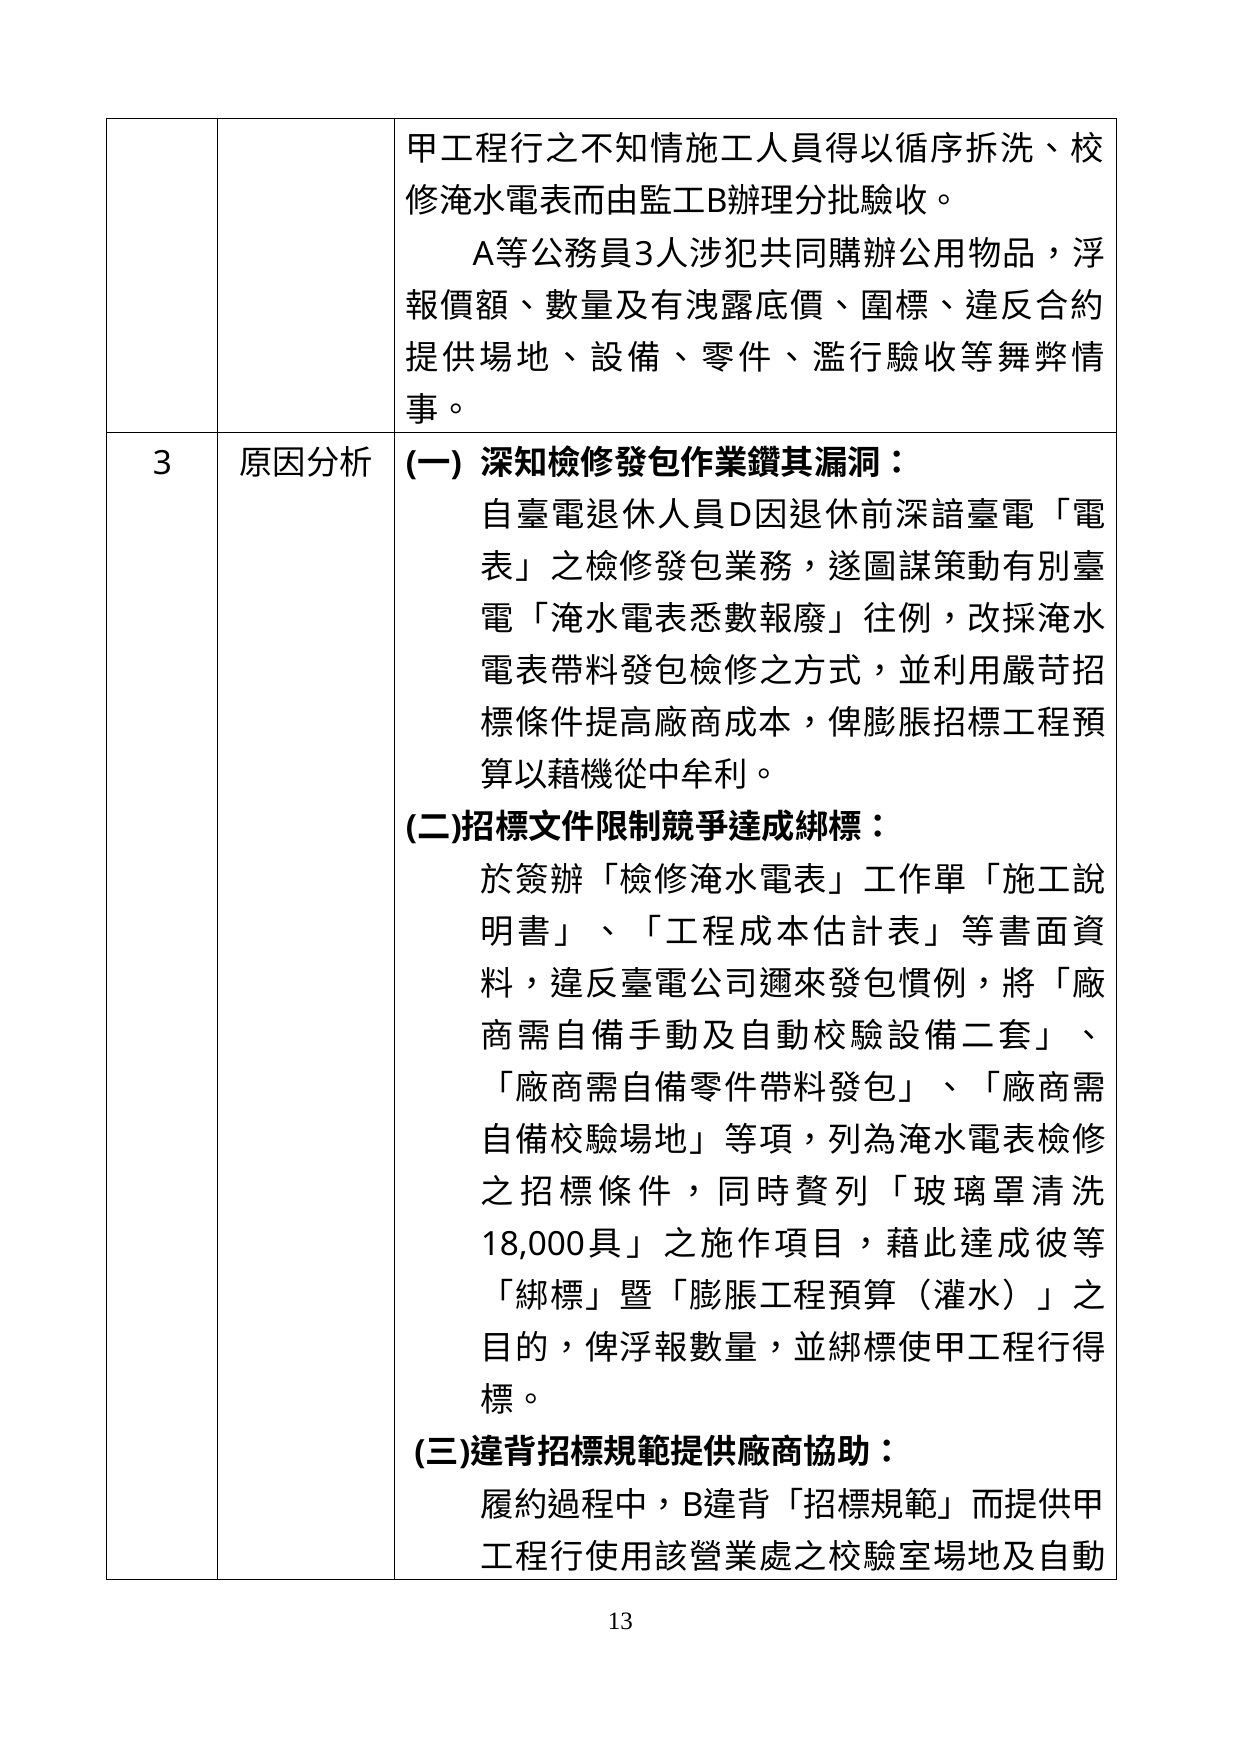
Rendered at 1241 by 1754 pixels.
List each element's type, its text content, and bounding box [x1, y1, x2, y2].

table_cell 3 [107, 433, 217, 1578]
table_cell 原因分析 [218, 433, 394, 1578]
table_cell [107, 119, 217, 432]
table_cell 深知檢修發包作業鑽其漏洞： 自臺電退休人員D因退休前深諳臺電「電表」之檢修發包業務，遂圖謀策動有別臺電「淹水電表悉數報廢」往例，改採淹水電表帶料發包檢修之方式，並利用嚴苛招標條件提高廠商成本，俾膨脹招標工程預算以藉機從中牟利。 (二)招標文件限制競爭達成綁標： 於簽辦「檢修淹水電表」工作單「施工說明書」、「工程成本估計表」等書面資料，違反臺電公司邇來發包慣例，將「廠商需自備手動及自動校驗設備二套」、「廠商需自備零件帶料發包」、「廠商需自備校驗場地」等項，列為淹水電表檢修之招標條件，同時贅列「玻璃罩清洗18,000具」之施作項目，藉此達成彼等「綁標」暨「膨脹工程預算（灌水）」之目的，俾浮報數量，並綁標使甲工程行得標。 (三)違背招標規範提供廠商協助： 履約過程中，B違背「招標規範」而提供甲工程行使用該營業處之校驗室場地及自動 [395, 433, 1116, 1578]
table_cell 甲工程行之不知情施工人員得以循序拆洗、校修淹水電表而由監工B辦理分批驗收。 A等公務員3人涉犯共同購辦公用物品，浮報價額、數量及有洩露底價、圍標、違反合約提供場地、設備、零件、濫行驗收等舞弊情事。 [395, 119, 1116, 432]
table_cell [218, 119, 394, 432]
